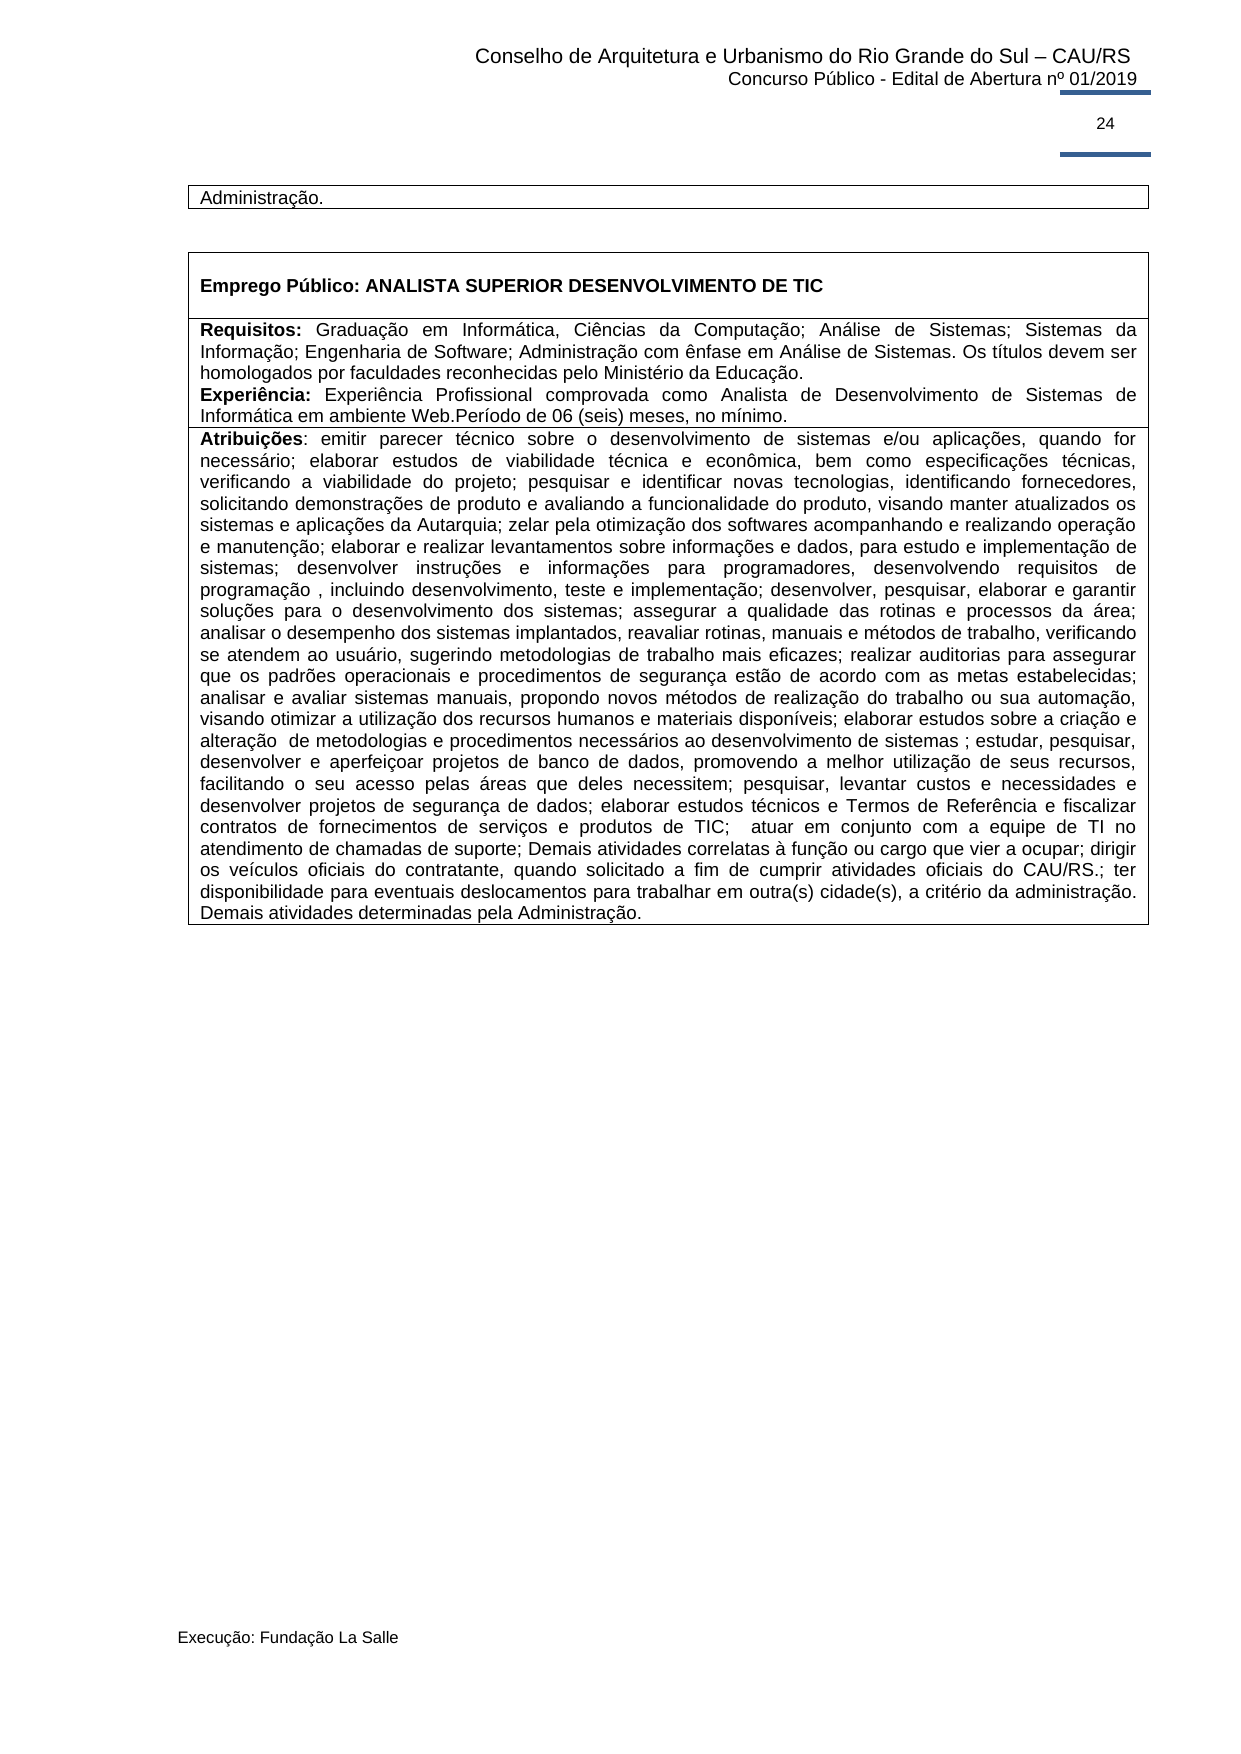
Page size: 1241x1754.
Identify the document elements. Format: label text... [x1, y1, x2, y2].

table_header Emprego Público: ANALISTA SUPERIOR DESENVOLVIMENTO DE TIC [189, 253, 1148, 318]
table_cell Administração. [189, 186, 1148, 208]
table_cell Requisitos: Graduação em Informática, Ciências da Computação; Análise de Sistemas; Sistemas da Informação; Engenharia de Software; Administração com ênfase em Análise de Sistemas. Os títulos devem ser homologados por faculdades reconhecidas pelo Ministério da Educação. Experiência: Experiência Profissional comprovada como Analista de Desenvolvimento de Sistemas de Informática em ambiente Web.Período de 06 (seis) meses, no mínimo. [189, 319, 1148, 427]
table_cell Atribuições: emitir parecer técnico sobre o desenvolvimento de sistemas e/ou aplicações, quando for necessário; elaborar estudos de viabilidade técnica e econômica, bem como especificações técnicas, verificando a viabilidade do projeto; pesquisar e identificar novas tecnologias, identificando fornecedores, solicitando demonstrações de produto e avaliando a funcionalidade do produto, visando manter atualizados os sistemas e aplicações da Autarquia; zelar pela otimização dos softwares acompanhando e realizando operação e manutenção; elaborar e realizar levantamentos sobre informações e dados, para estudo e implementação de sistemas; desenvolver instruções e informações para programadores, desenvolvendo requisitos de programação , incluindo desenvolvimento, teste e implementação; desenvolver, pesquisar, elaborar e garantir soluções para o desenvolvimento dos sistemas; assegurar a qualidade das rotinas e processos da área; analisar o desempenho dos sistemas implantados, reavaliar rotinas, manuais e métodos de trabalho, verificando se atendem ao usuário, sugerindo metodologias de trabalho mais eficazes; realizar auditorias para assegurar que os padrões operacionais e procedimentos de segurança estão de acordo com as metas estabelecidas; analisar e avaliar sistemas manuais, propondo novos métodos de realização do trabalho ou sua automação, visando otimizar a utilização dos recursos humanos e materiais disponíveis; elaborar estudos sobre a criação e alteração de metodologias e procedimentos necessários ao desenvolvimento de sistemas ; estudar, pesquisar, desenvolver e aperfeiçoar projetos de banco de dados, promovendo a melhor utilização de seus recursos, facilitando o seu acesso pelas áreas que deles necessitem; pesquisar, levantar custos e necessidades e desenvolver projetos de segurança de dados; elaborar estudos técnicos e Termos de Referência e fiscalizar contratos de fornecimentos de serviços e produtos de TIC; atuar em conjunto com a equipe de TI no atendimento de chamadas de suporte; Demais atividades correlatas à função ou cargo que vier a ocupar; dirigir os veículos oficiais do contratante, quando solicitado a fim de cumprir atividades oficiais do CAU/RS.; ter disponibilidade para eventuais deslocamentos para trabalhar em outra(s) cidade(s), a critério da administração. Demais atividades determinadas pela Administração. [189, 428, 1148, 924]
